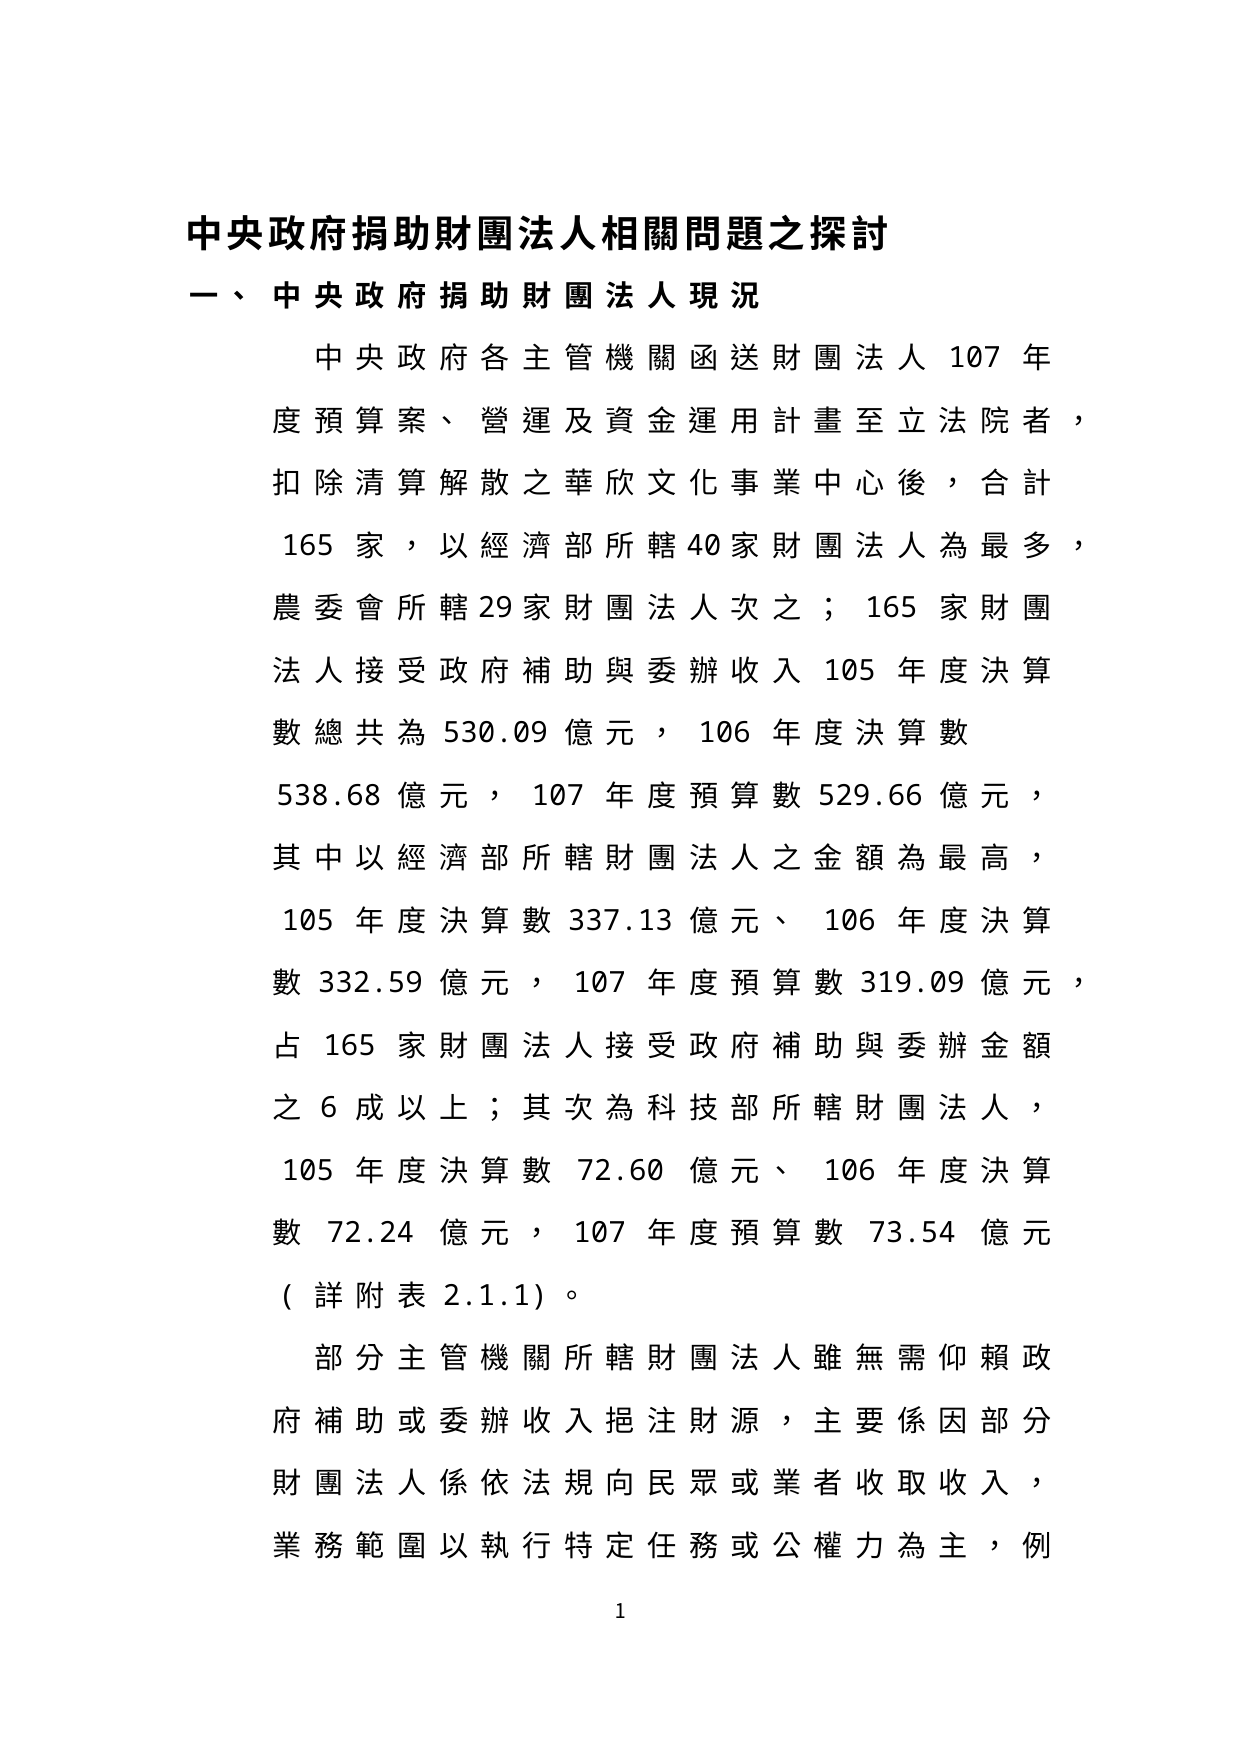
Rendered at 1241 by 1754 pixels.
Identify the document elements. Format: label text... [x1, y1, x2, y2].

text 中央政府捐助財團法人相關問題之探討 [183, 189, 1058, 252]
text 一、中央政府捐助財團法人現況 [183, 252, 1058, 314]
text 中央政府各主管機關函送財團法人107年度預算案、營運及資金運用計畫至立法院者，扣除清算解散之華欣文化事業中心後，合計165家，以經濟部所轄40家財團法人為最多，農委會所轄29家財團法人次之；165家財團法人接受政府補助與委辦收入105年度決算數總共為530.09億元，106年度決算數538.68億元，107年度預算數529.66億元，其中以經濟部所轄財團法人之金額為最高，105年度決算數337.13億元、106年度決算數332.59億元，107年度預算數319.09億元，占165家財團法人接受政府補助與委辦金額之6成以上；其次為科技部所轄財團法人，105年度決算數72.60億元、106年度決算數72.24億元，107年度預算數73.54億元(詳附表2.1.1)。 [242, 314, 1058, 1314]
text 部分主管機關所轄財團法人雖無需仰賴政府補助或委辦收入挹注財源，主要係因部分財團法人係依法規向民眾或業者收取收入，業務範圍以執行特定任務或公權力為主，例如金管會所轄財團法人金融消費評議中心、保險安定基金、住宅地震保險基金及汽車交通事故特別補償基金等；或部分財團法人由政府捐助財產之孳息作為主要營運經費來源，例如行政院(國防部代管)所轄國防工業發展基金會依設置條例於68年成立時，政府捐助50億元，每年度營運經費即可由財務收入支應。 [242, 1314, 1058, 1564]
